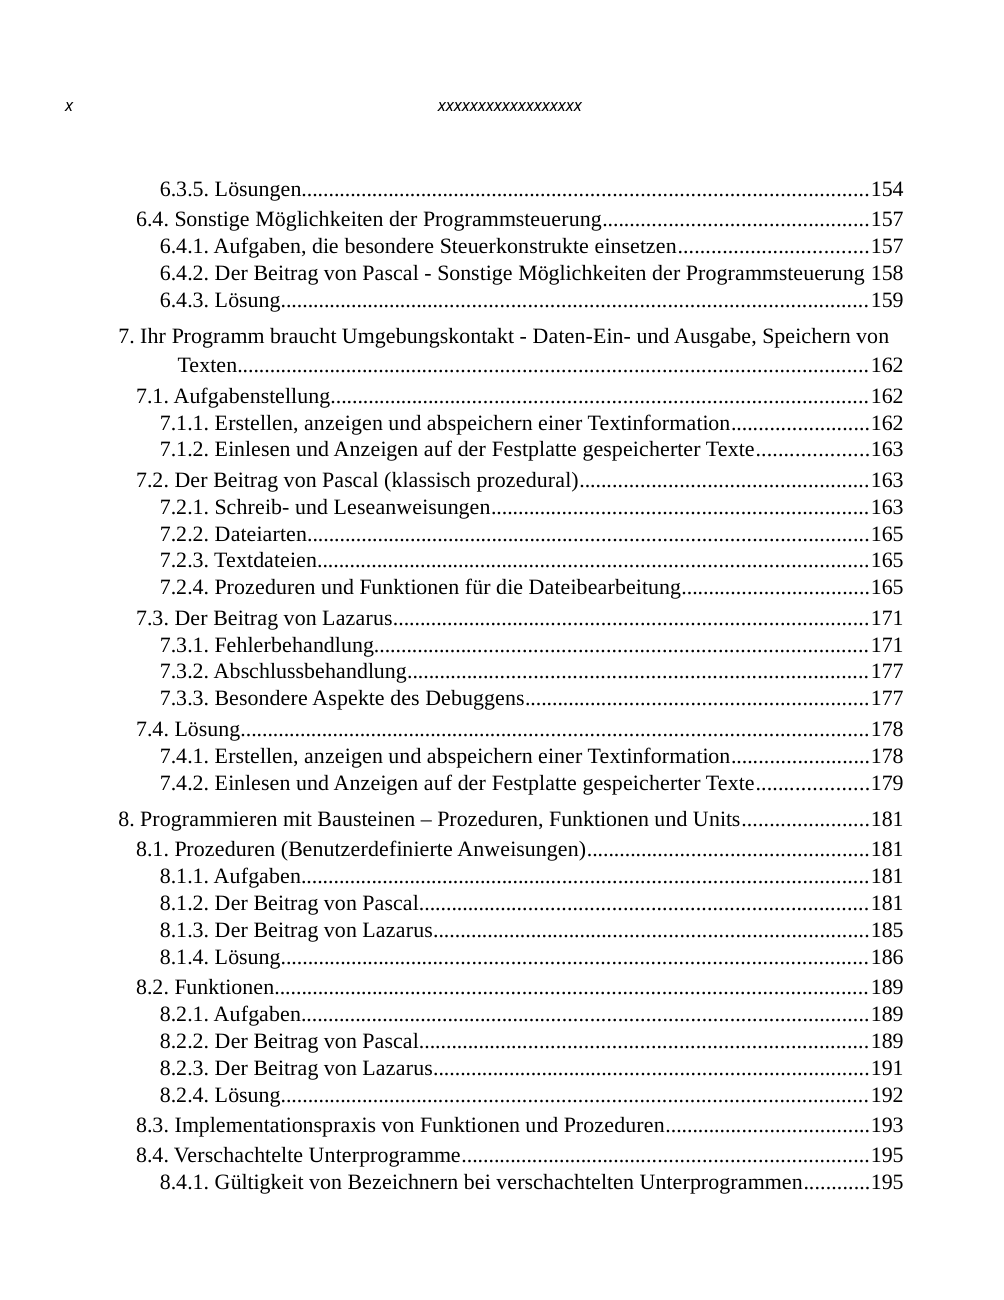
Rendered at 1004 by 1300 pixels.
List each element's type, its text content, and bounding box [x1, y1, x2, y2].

text 6.4.3. Lösung 159 [159, 287, 903, 312]
text 8.4.1. Gültigkeit von Bezeichnern bei verschachtelten Unterprogrammen 195 [159, 1170, 903, 1195]
text 7.4.1. Erstellen, anzeigen und abspeichern einer Textinformation 178 [159, 743, 903, 768]
text 7.1. Aufgabenstellung 162 [136, 383, 903, 408]
text 7.2.2. Dateiarten 165 [159, 521, 903, 546]
text 7.1.2. Einlesen und Anzeigen auf der Festplatte gespeicherter Texte 163 [159, 437, 903, 462]
text 8.1. Prozeduren (Benutzerdefinierte Anweisungen) 181 [136, 837, 903, 862]
text 7.4.2. Einlesen und Anzeigen auf der Festplatte gespeicherter Texte 179 [159, 770, 903, 795]
text 6.4.2. Der Beitrag von Pascal - Sonstige Möglichkeiten der Programmsteuerung 158 [159, 261, 903, 285]
text 7.3. Der Beitrag von Lazarus 171 [136, 606, 903, 630]
text 7.3.1. Fehlerbehandlung 171 [159, 632, 903, 657]
text 8.1.4. Lösung 186 [159, 944, 903, 969]
text 8.2.4. Lösung 192 [159, 1082, 903, 1107]
text 6.4.1. Aufgaben, die besondere Steuerkonstrukte einsetzen 157 [159, 234, 903, 258]
text 7.3.2. Abschlussbehandlung 177 [159, 659, 903, 684]
text 8.1.1. Aufgaben 181 [159, 864, 903, 888]
text 8.1.3. Der Beitrag von Lazarus 185 [159, 918, 903, 942]
text 8.1.2. Der Beitrag von Pascal 181 [159, 891, 903, 915]
text 8.2.2. Der Beitrag von Pascal 189 [159, 1029, 903, 1053]
text 8.2. Funktionen 189 [136, 975, 903, 999]
text 8.2.3. Der Beitrag von Lazarus 191 [159, 1056, 903, 1080]
text 7.3.3. Besondere Aspekte des Debuggens 177 [159, 686, 903, 711]
text 8.3. Implementationspraxis von Funktionen und Prozeduren 193 [136, 1113, 903, 1137]
text 7.2.4. Prozeduren und Funktionen für die Dateibearbeitung 165 [159, 575, 903, 600]
text 6.3.5. Lösungen 154 [159, 176, 903, 201]
text 8. Programmieren mit Bausteinen – Prozeduren, Funktionen und Units 181 [118, 807, 903, 831]
text 7.2.3. Textdateien 165 [159, 548, 903, 573]
text 8.2.1. Aufgaben 189 [159, 1002, 903, 1026]
text 7.4. Lösung 178 [136, 717, 903, 741]
text 6.4. Sonstige Möglichkeiten der Programmsteuerung 157 [136, 207, 903, 231]
text 7.1.1. Erstellen, anzeigen und abspeichern einer Textinformation 162 [159, 410, 903, 435]
text 7.2. Der Beitrag von Pascal (klassisch prozedural) 163 [136, 468, 903, 492]
text 8.4. Verschachtelte Unterprogramme 195 [136, 1143, 903, 1168]
text 7.2.1. Schreib- und Leseanweisungen 163 [159, 494, 903, 519]
text 7. Ihr Programm braucht Umgebungskontakt - Daten-Ein- und Ausgabe, Speichern von Texten 162 [118, 324, 903, 378]
